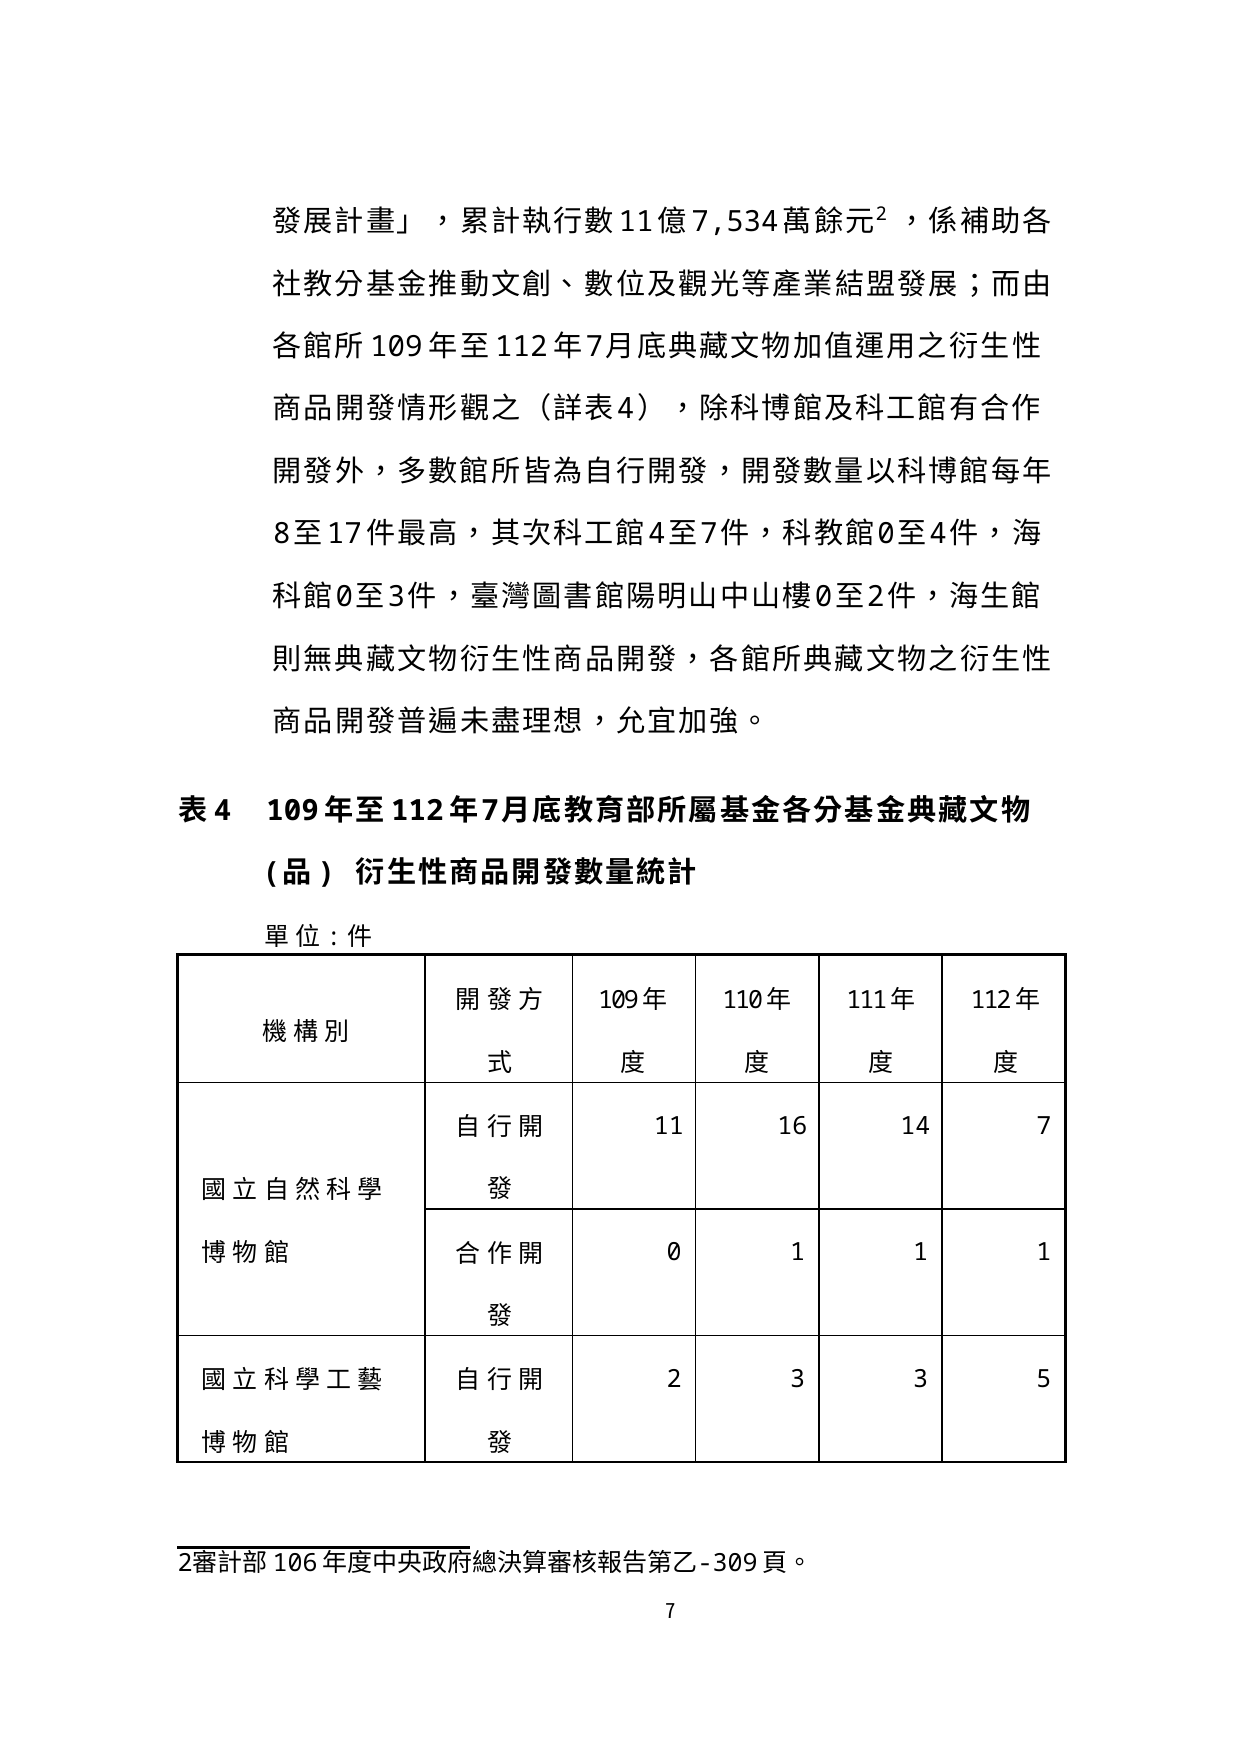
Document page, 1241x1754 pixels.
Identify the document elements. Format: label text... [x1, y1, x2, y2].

table_cell 7 [943, 1083, 1064, 1208]
table_cell 2 [573, 1336, 695, 1461]
table_cell 合作開發 [426, 1210, 572, 1334]
table_cell 國立科學工藝博物館 [179, 1336, 424, 1461]
table_cell 3 [696, 1336, 818, 1461]
table_header 110年度 [696, 956, 818, 1081]
text 表4 109年至112年7月底教育部所屬基金各分基金典藏文物(品) 衍生性商品開發數量統計 單位:件 [163, 766, 1063, 953]
table_cell 自行開發 [426, 1336, 572, 1461]
table_cell 1 [820, 1210, 941, 1334]
text 發展計畫」，累計執行數11億7,534萬餘元，係補助各社教分基金推動文創、數位及觀光等產業結盟發展；而由各館所109年至112年7月底典藏文物加值運用之衍生性商品開發情形觀之（詳表4），除科博館及科工館有合作開發外，多數館所皆為自行開發，開發數量以科博館每年8至17件最高，其次科工館4至7件，科教館0至4件，海科館0至3件，臺灣圖書館陽明山中山樓0至2件，海生館則無典藏文物衍生性商品開發，各館所典藏文物之衍生性商品開發普遍未盡理想，允宜加強。 [266, 177, 1063, 740]
table_cell 5 [943, 1336, 1064, 1461]
table_cell 3 [820, 1336, 941, 1461]
table_cell 11 [573, 1083, 695, 1208]
table_cell 16 [696, 1083, 818, 1208]
table_header 機構別 [179, 956, 424, 1081]
table_cell 1 [943, 1210, 1064, 1334]
table_cell 1 [696, 1210, 818, 1334]
table_cell 0 [573, 1210, 695, 1334]
table_cell 14 [820, 1083, 941, 1208]
table_header 開發方式 [426, 956, 572, 1081]
text 審計部106年度中央政府總決算審核報告第乙-309頁。 [177, 1548, 1063, 1577]
table_header 109年度 [573, 956, 695, 1081]
table_cell 自行開發 [426, 1083, 572, 1208]
table_header 112年度 [943, 956, 1064, 1081]
table_cell 國立自然科學博物館 [179, 1083, 424, 1334]
table_header 111年度 [820, 956, 941, 1081]
